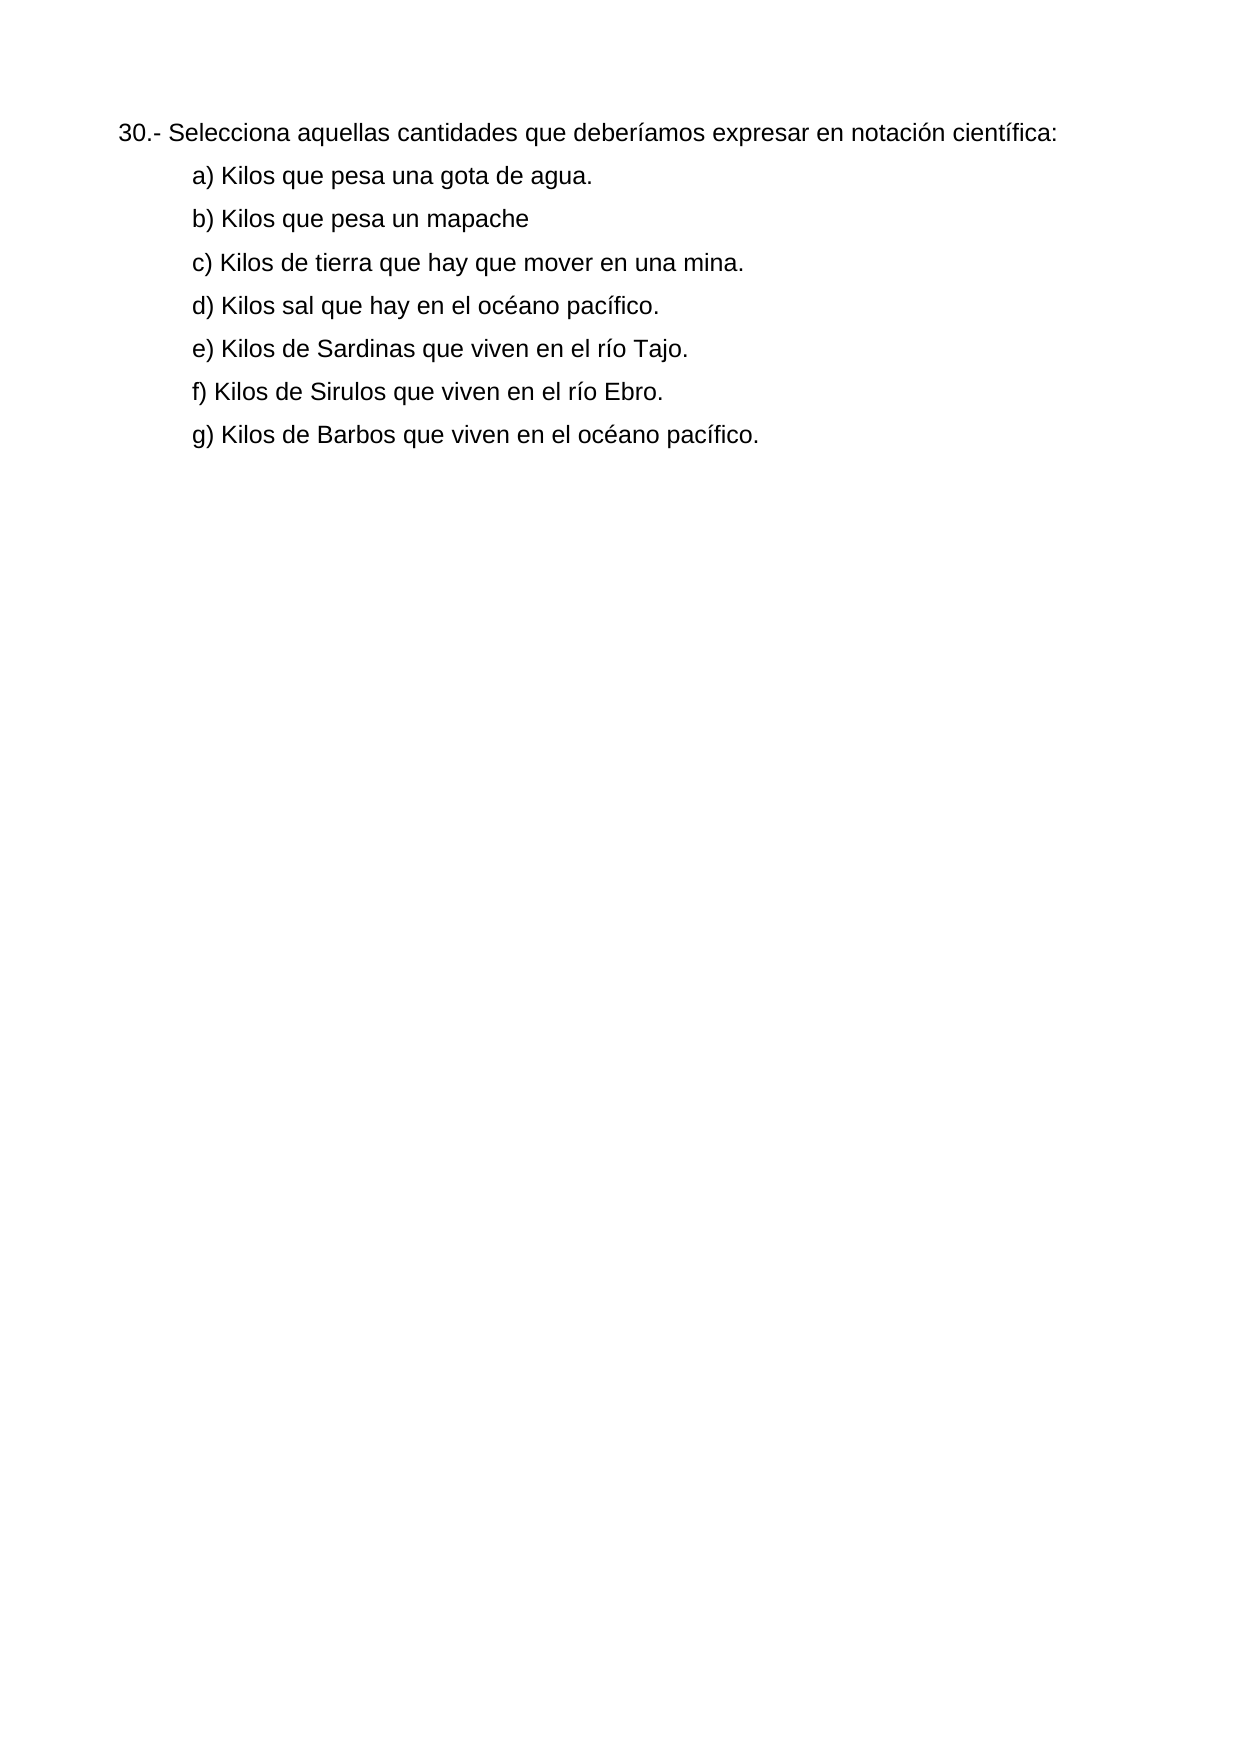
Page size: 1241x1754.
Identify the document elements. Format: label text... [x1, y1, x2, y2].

text 30.- Selecciona aquellas cantidades que deberíamos expresar en notación científica: [118, 118, 1122, 147]
text b) Kilos que pesa un mapache [192, 204, 1122, 233]
text e) Kilos de Sardinas que viven en el río Tajo. [192, 334, 1122, 362]
text g) Kilos de Barbos que viven en el océano pacífico. [192, 420, 1122, 449]
text d) Kilos sal que hay en el océano pacífico. [192, 291, 1122, 319]
text f) Kilos de Sirulos que viven en el río Ebro. [192, 377, 1122, 406]
text c) Kilos de tierra que hay que mover en una mina. [192, 247, 1122, 276]
text a) Kilos que pesa una gota de agua. [192, 161, 1122, 190]
